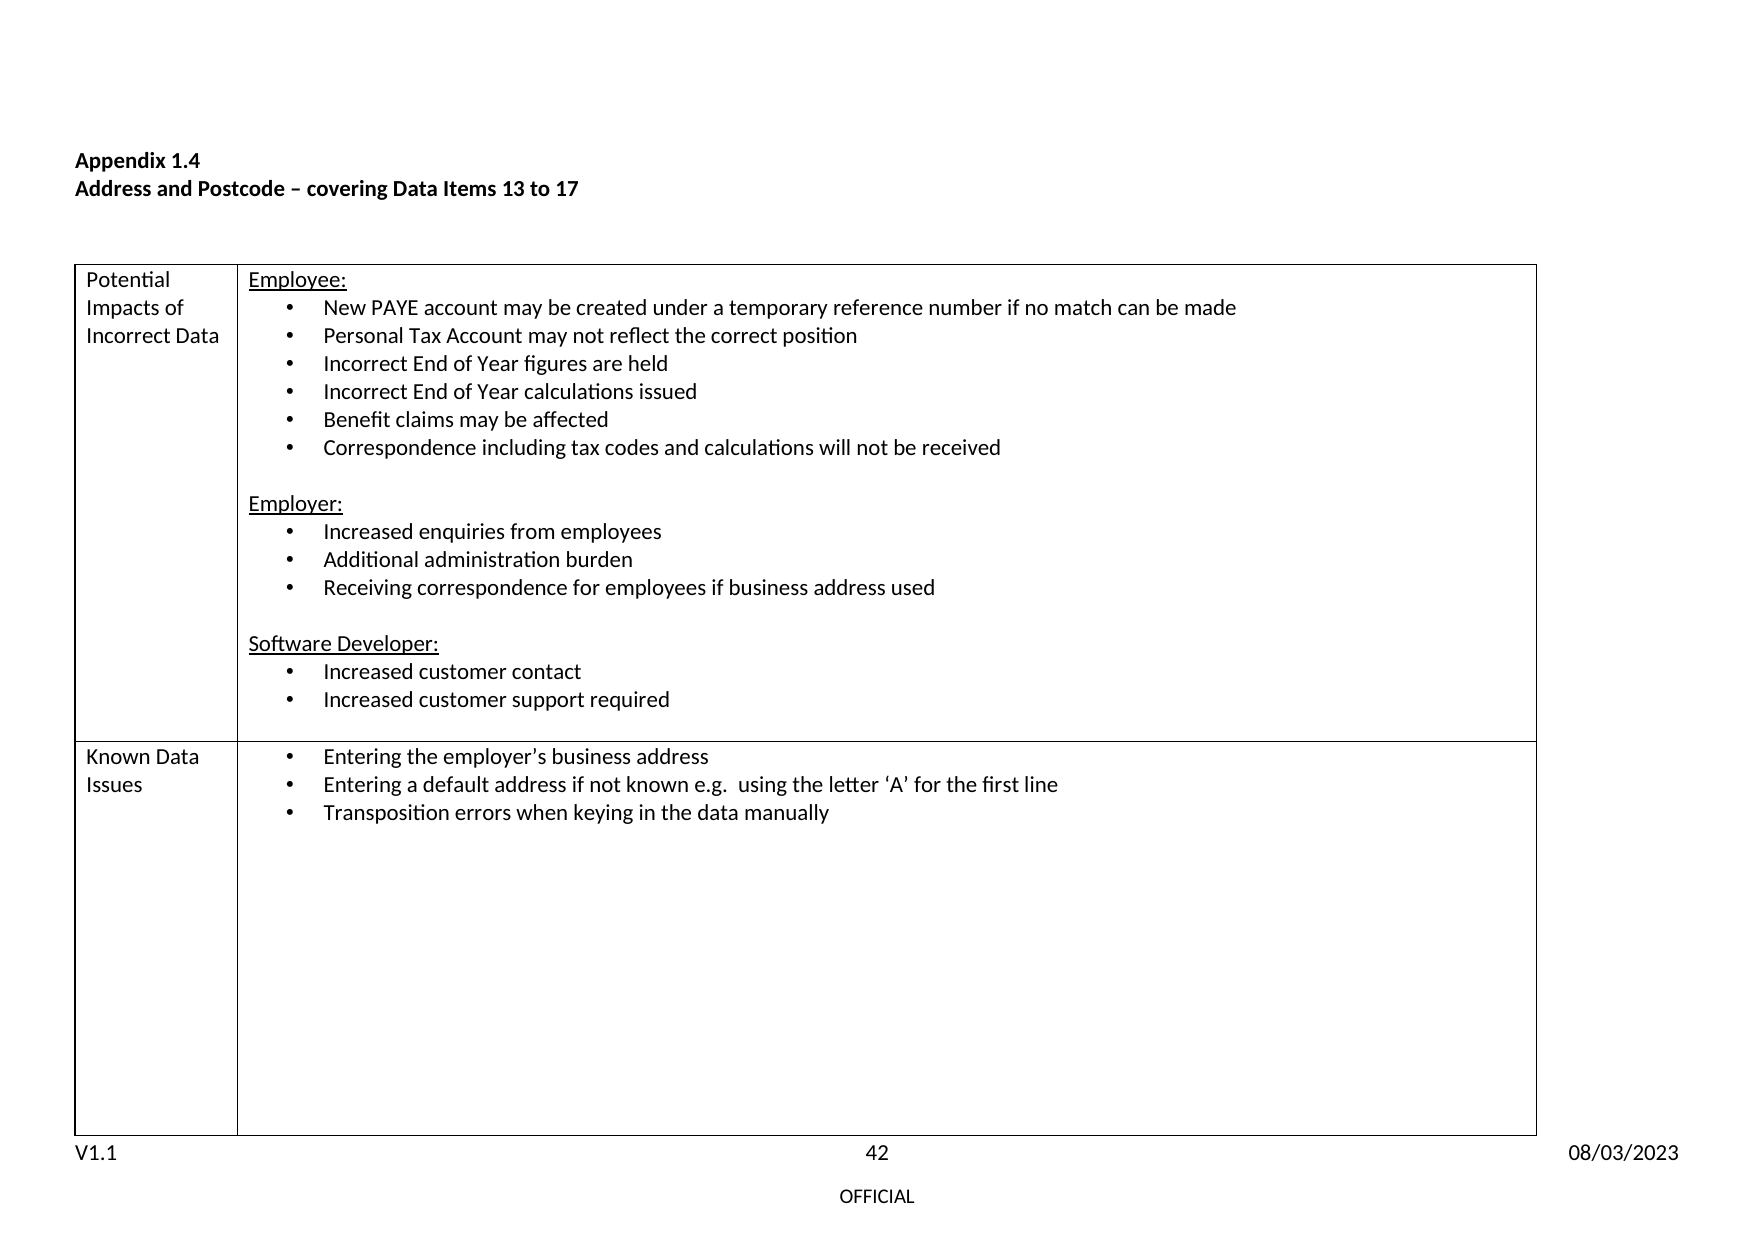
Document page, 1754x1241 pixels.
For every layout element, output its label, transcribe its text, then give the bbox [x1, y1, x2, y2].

table_cell Known Data Issues [76, 742, 237, 1134]
table_cell Entering the employer’s business address Entering a default address if not known e.g. using the letter ‘A’ for the first line Transposition errors when keying in the data manually [238, 742, 1536, 1134]
table_header Employee: New PAYE account may be created under a temporary reference number if no match can be made Personal Tax Account may not reflect the correct position Incorrect End of Year figures are held Incorrect End of Year calculations issued Benefit claims may be affected Correspondence including tax codes and calculations will not be received Employer: Increased enquiries from employees Additional administration burden Receiving correspondence for employees if business address used Software Developer: Increased customer contact Increased customer support required [238, 265, 1536, 741]
subtitle Appendix 1.4 Address and Postcode – covering Data Items 13 to 17 [75, 146, 1679, 202]
table_header Potential Impacts of Incorrect Data [76, 265, 237, 741]
